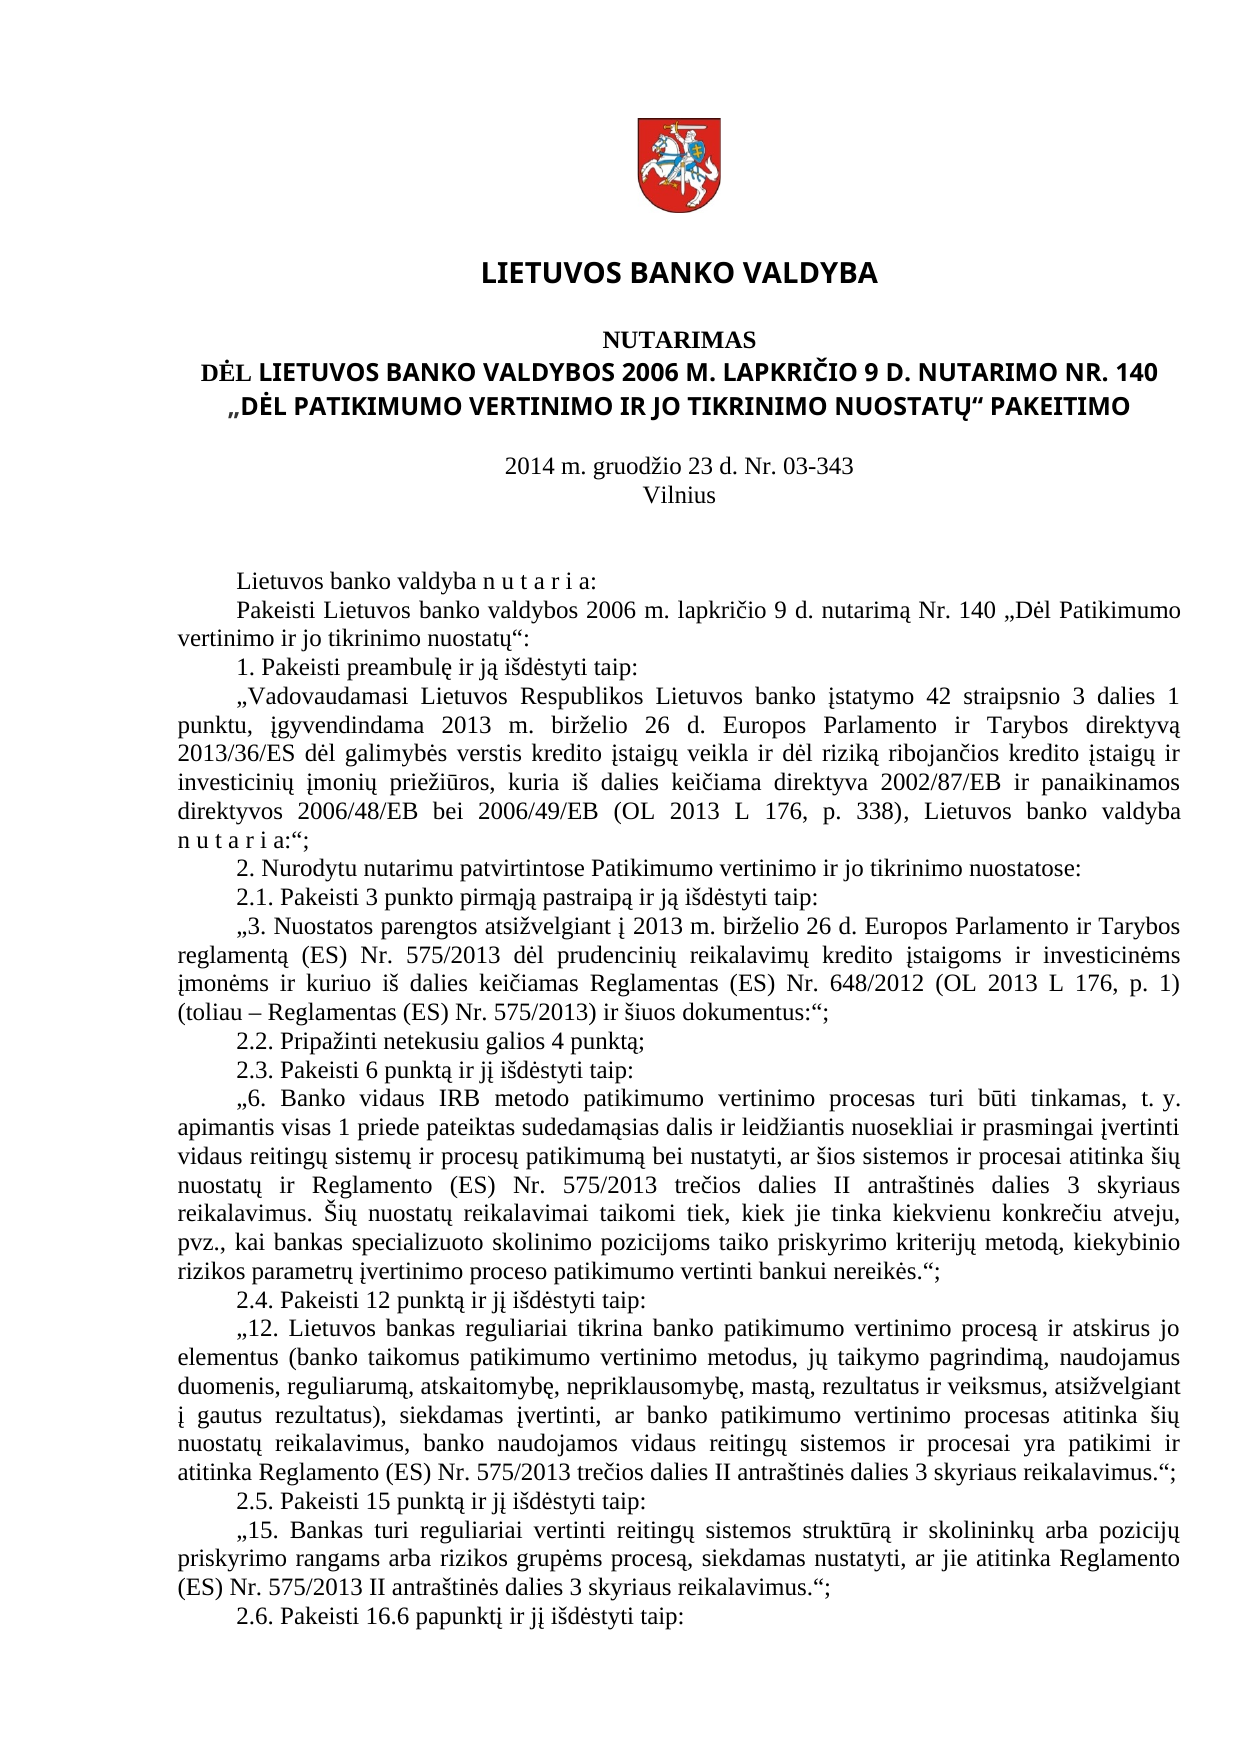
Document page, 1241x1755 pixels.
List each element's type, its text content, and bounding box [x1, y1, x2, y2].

text 2.4. Pakeisti 12 punktą ir jį išdėstyti taip: [177, 1285, 1181, 1313]
text Pakeisti Lietuvos banko valdybos 2006 m. lapkričio 9 d. nutarimą Nr. 140 „Dėl Patikimumo vertinimo ir jo tikrinimo nuostatų“: [177, 595, 1181, 652]
text Vilnius [177, 480, 1181, 508]
text 2.1. Pakeisti 3 punkto pirmąją pastraipą ir ją išdėstyti taip: [177, 882, 1181, 911]
text „12. Lietuvos bankas reguliariai tikrina banko patikimumo vertinimo procesą ir atskirus jo elementus (banko taikomus patikimumo vertinimo metodus, jų taikymo pagrindimą, naudojamus duomenis, reguliarumą, atskaitomybę, nepriklausomybę, mastą, rezultatus ir veiksmus, atsižvelgiant į gautus rezultatus), siekdamas įvertinti, ar banko patikimumo vertinimo procesas atitinka šių nuostatų reikalavimus, banko naudojamos vidaus reitingų sistemos ir procesai yra patikimi ir atitinka Reglamento (ES) Nr. 575/2013 trečios dalies II antraštinės dalies 3 skyriaus reikalavimus.“; [177, 1313, 1181, 1486]
text „3. Nuostatos parengtos atsižvelgiant į 2013 m. birželio 26 d. Europos Parlamento ir Tarybos reglamentą (ES) Nr. 575/2013 dėl prudencinių reikalavimų kredito įstaigoms ir investicinėms įmonėms ir kuriuo iš dalies keičiamas Reglamentas (ES) Nr. 648/2012 (OL 2013 L 176, p. 1) (toliau – Reglamentas (ES) Nr. 575/2013) ir šiuos dokumentus:“; [177, 911, 1181, 1026]
text „15. Bankas turi reguliariai vertinti reitingų sistemos struktūrą ir skolininkų arba pozicijų priskyrimo rangams arba rizikos grupėms procesą, siekdamas nustatyti, ar jie atitinka Reglamento (ES) Nr. 575/2013 II antraštinės dalies 3 skyriaus reikalavimus.“; [177, 1515, 1181, 1601]
text DĖL Lietuvos banko valdybos 2006 m. lapkričio 9 d. nutarimo Nr. 140 „Dėl Patikimumo vertinimo ir jo tikrinimo nuostatų“ pakeitimo [177, 354, 1181, 422]
text 1. Pakeisti preambulę ir ją išdėstyti taip: [177, 652, 1181, 681]
text LIETUVOS BANKO VALDYBA [177, 252, 1181, 292]
text „Vadovaudamasi Lietuvos Respublikos Lietuvos banko įstatymo 42 straipsnio 3 dalies 1 punktu, įgyvendindama 2013 m. birželio 26 d. Europos Parlamento ir Tarybos direktyvą 2013/36/ES dėl galimybės verstis kredito įstaigų veikla ir dėl riziką ribojančios kredito įstaigų ir investicinių įmonių priežiūros, kuria iš dalies keičiama direktyva 2002/87/EB ir panaikinamos direktyvos 2006/48/EB bei 2006/49/EB (OL 2013 L 176, p. 338), Lietuvos banko valdyba n u t a r i a:“; [177, 681, 1181, 853]
text 2.2. Pripažinti netekusiu galios 4 punktą; [177, 1026, 1181, 1055]
text 2.5. Pakeisti 15 punktą ir jį išdėstyti taip: [177, 1486, 1181, 1515]
text 2. Nurodytu nutarimu patvirtintose Patikimumo vertinimo ir jo tikrinimo nuostatose: [177, 853, 1181, 882]
text NUTARIMAS [177, 325, 1181, 354]
text 2.3. Pakeisti 6 punktą ir jį išdėstyti taip: [177, 1055, 1181, 1083]
text 2.6. Pakeisti 16.6 papunktį ir jį išdėstyti taip: [177, 1601, 1181, 1630]
text „6. Banko vidaus IRB metodo patikimumo vertinimo procesas turi būti tinkamas, t. y. apimantis visas 1 priede pateiktas sudedamąsias dalis ir leidžiantis nuosekliai ir prasmingai įvertinti vidaus reitingų sistemų ir procesų patikimumą bei nustatyti, ar šios sistemos ir procesai atitinka šių nuostatų ir Reglamento (ES) Nr. 575/2013 trečios dalies II antraštinės dalies 3 skyriaus reikalavimus. Šių nuostatų reikalavimai taikomi tiek, kiek jie tinka kiekvienu konkrečiu atveju, pvz., kai bankas specializuoto skolinimo pozicijoms taiko priskyrimo kriterijų metodą, kiekybinio rizikos parametrų įvertinimo proceso patikimumo vertinti bankui nereikės.“; [177, 1083, 1181, 1285]
text 2014 m. gruodžio 23 d. Nr. 03-343 [177, 451, 1181, 480]
text Lietuvos banko valdyba n u t a r i a: [177, 566, 1181, 595]
